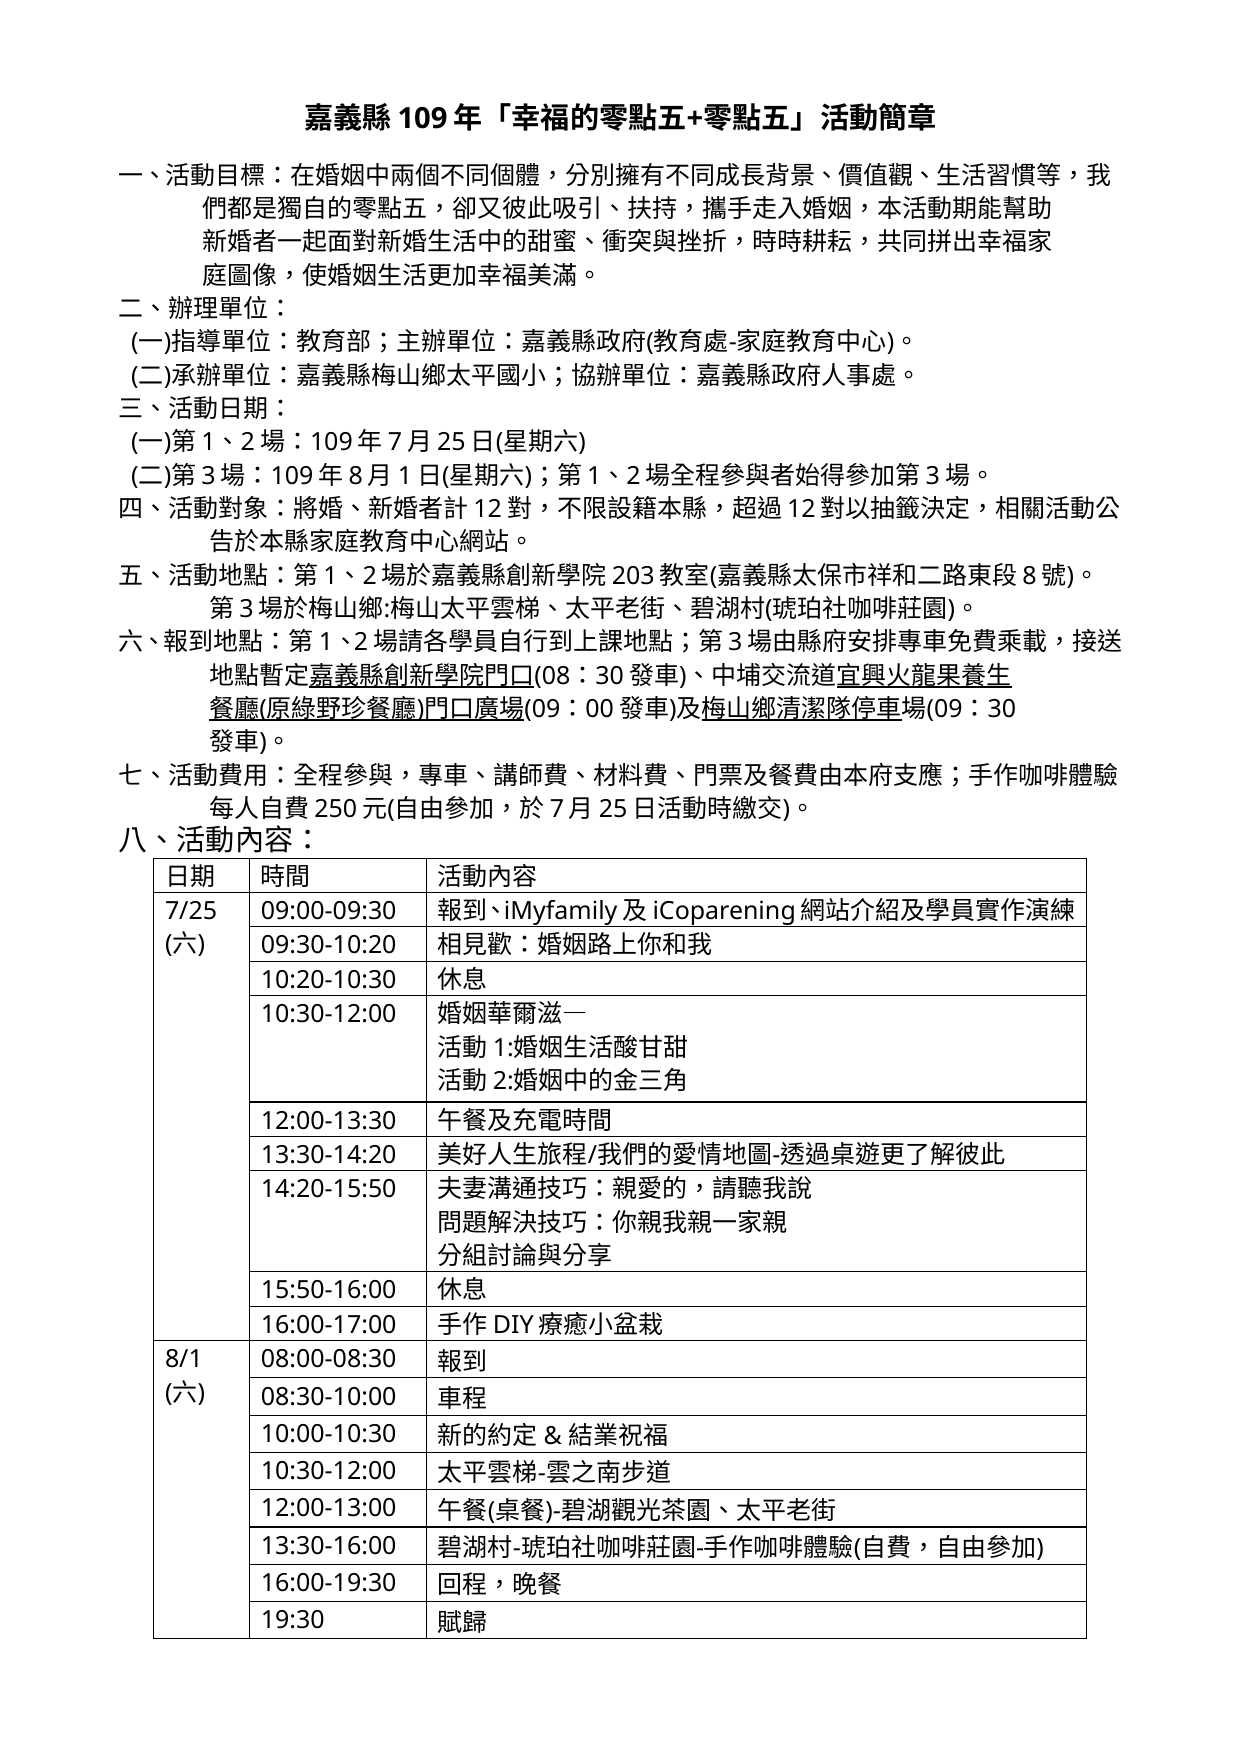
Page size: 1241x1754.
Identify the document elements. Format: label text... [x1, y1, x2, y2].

table_cell 12:00-13:00 [250, 1490, 426, 1526]
table_cell 午餐(桌餐)-碧湖觀光茶園、太平老街 [427, 1490, 1086, 1526]
table_cell 太平雲梯-雲之南步道 [427, 1453, 1086, 1489]
text 七、活動費用：全程參與，專車、講師費、材料費、門票及餐費由本府支應；手作咖啡體驗 [118, 757, 1122, 791]
text 們都是獨自的零點五，卻又彼此吸引、扶持，攜手走入婚姻，本活動期能幫助 [118, 191, 1122, 224]
text 六、報到地點：第1、2場請各學員自行到上課地點；第3場由縣府安排專車免費乘載，接送 [118, 624, 1122, 657]
text 發車)。 [118, 724, 1122, 757]
text 一、活動目標：在婚姻中兩個不同個體，分別擁有不同成長背景、價值觀、生活習慣等，我 [118, 157, 1122, 191]
table_cell 09:00-09:30 [250, 893, 426, 926]
table_cell 夫妻溝通技巧：親愛的，請聽我說 問題解決技巧：你親我親一家親 分組討論與分享 [427, 1171, 1086, 1271]
table_header 時間 [250, 859, 426, 892]
table_cell 09:30-10:20 [250, 927, 426, 961]
table_cell 16:00-19:30 [250, 1565, 426, 1601]
table_cell 10:00-10:30 [250, 1416, 426, 1452]
table_cell 8/1 (六) [154, 1341, 249, 1638]
table_cell 14:20-15:50 [250, 1171, 426, 1271]
table_cell 13:30-14:20 [250, 1137, 426, 1170]
text 五、活動地點：第1、2場於嘉義縣創新學院203教室(嘉義縣太保市祥和二路東段8號)。 [118, 557, 1122, 591]
text (二)第3場：109年8月1日(星期六)；第1、2場全程參與者始得參加第3場。 [118, 457, 1122, 491]
table_cell 10:20-10:30 [250, 962, 426, 995]
table_cell 手作DIY療癒小盆栽 [427, 1307, 1086, 1340]
text 庭圖像，使婚姻生活更加幸福美滿。 [118, 257, 1122, 291]
text 三、活動日期： [118, 391, 1122, 424]
table_cell 新的約定 & 結業祝福 [427, 1416, 1086, 1452]
table_cell 美好人生旅程/我們的愛情地圖-透過桌遊更了解彼此 [427, 1137, 1086, 1170]
table_cell 休息 [427, 962, 1086, 995]
table_cell 午餐及充電時間 [427, 1103, 1086, 1136]
table_cell 7/25 (六) [154, 893, 249, 1340]
table_cell 12:00-13:30 [250, 1103, 426, 1136]
table_cell 車程 [427, 1378, 1086, 1414]
table_cell 報到、iMyfamily及iCoparening網站介紹及學員實作演練 [427, 893, 1086, 926]
table_cell 15:50-16:00 [250, 1272, 426, 1306]
text 地點暫定嘉義縣創新學院門口(08：30發車)、中埔交流道宜興火龍果養生 [118, 657, 1122, 691]
text 告於本縣家庭教育中心網站。 [118, 524, 1122, 557]
table_cell 報到 [427, 1341, 1086, 1377]
table_cell 10:30-12:00 [250, 1453, 426, 1489]
text 二、辦理單位： [118, 291, 1122, 324]
text 每人自費250元(自由參加，於7月25日活動時繳交)。 [118, 791, 1122, 824]
text 八、活動內容： [118, 824, 1122, 857]
text (一)指導單位：教育部；主辦單位：嘉義縣政府(教育處-家庭教育中心)。 [118, 324, 1122, 357]
text 新婚者一起面對新婚生活中的甜蜜、衝突與挫折，時時耕耘，共同拼出幸福家 [118, 224, 1122, 257]
table_cell 碧湖村-琥珀社咖啡莊園-手作咖啡體驗(自費，自由參加) [427, 1528, 1086, 1564]
text 嘉義縣109年「幸福的零點五+零點五」活動簡章 [118, 89, 1122, 139]
text (二)承辦單位：嘉義縣梅山鄉太平國小；協辦單位：嘉義縣政府人事處。 [118, 357, 1122, 391]
text 第3場於梅山鄉:梅山太平雲梯、太平老街、碧湖村(琥珀社咖啡莊園)。 [118, 591, 1122, 624]
table_header 日期 [154, 859, 249, 892]
table_cell 13:30-16:00 [250, 1528, 426, 1564]
table_header 活動內容 [427, 859, 1086, 892]
table_cell 08:30-10:00 [250, 1378, 426, 1414]
table_cell 回程，晚餐 [427, 1565, 1086, 1601]
text 四、活動對象：將婚、新婚者計12對，不限設籍本縣，超過12對以抽籤決定，相關活動公 [118, 491, 1122, 524]
table_cell 10:30-12:00 [250, 996, 426, 1101]
table_cell 賦歸 [427, 1602, 1086, 1638]
table_cell 19:30 [250, 1602, 426, 1638]
table_cell 婚姻華爾滋— 活動1:婚姻生活酸甘甜 活動2:婚姻中的金三角 [427, 996, 1086, 1101]
table_cell 08:00-08:30 [250, 1341, 426, 1377]
table_cell 相見歡：婚姻路上你和我 [427, 927, 1086, 961]
text 餐廳(原綠野珍餐廳)門口廣場(09：00發車)及梅山鄉清潔隊停車場(09：30 [118, 691, 1122, 724]
text (一)第1、2場：109年7月25日(星期六) [118, 424, 1122, 457]
table_cell 16:00-17:00 [250, 1307, 426, 1340]
table_cell 休息 [427, 1272, 1086, 1306]
